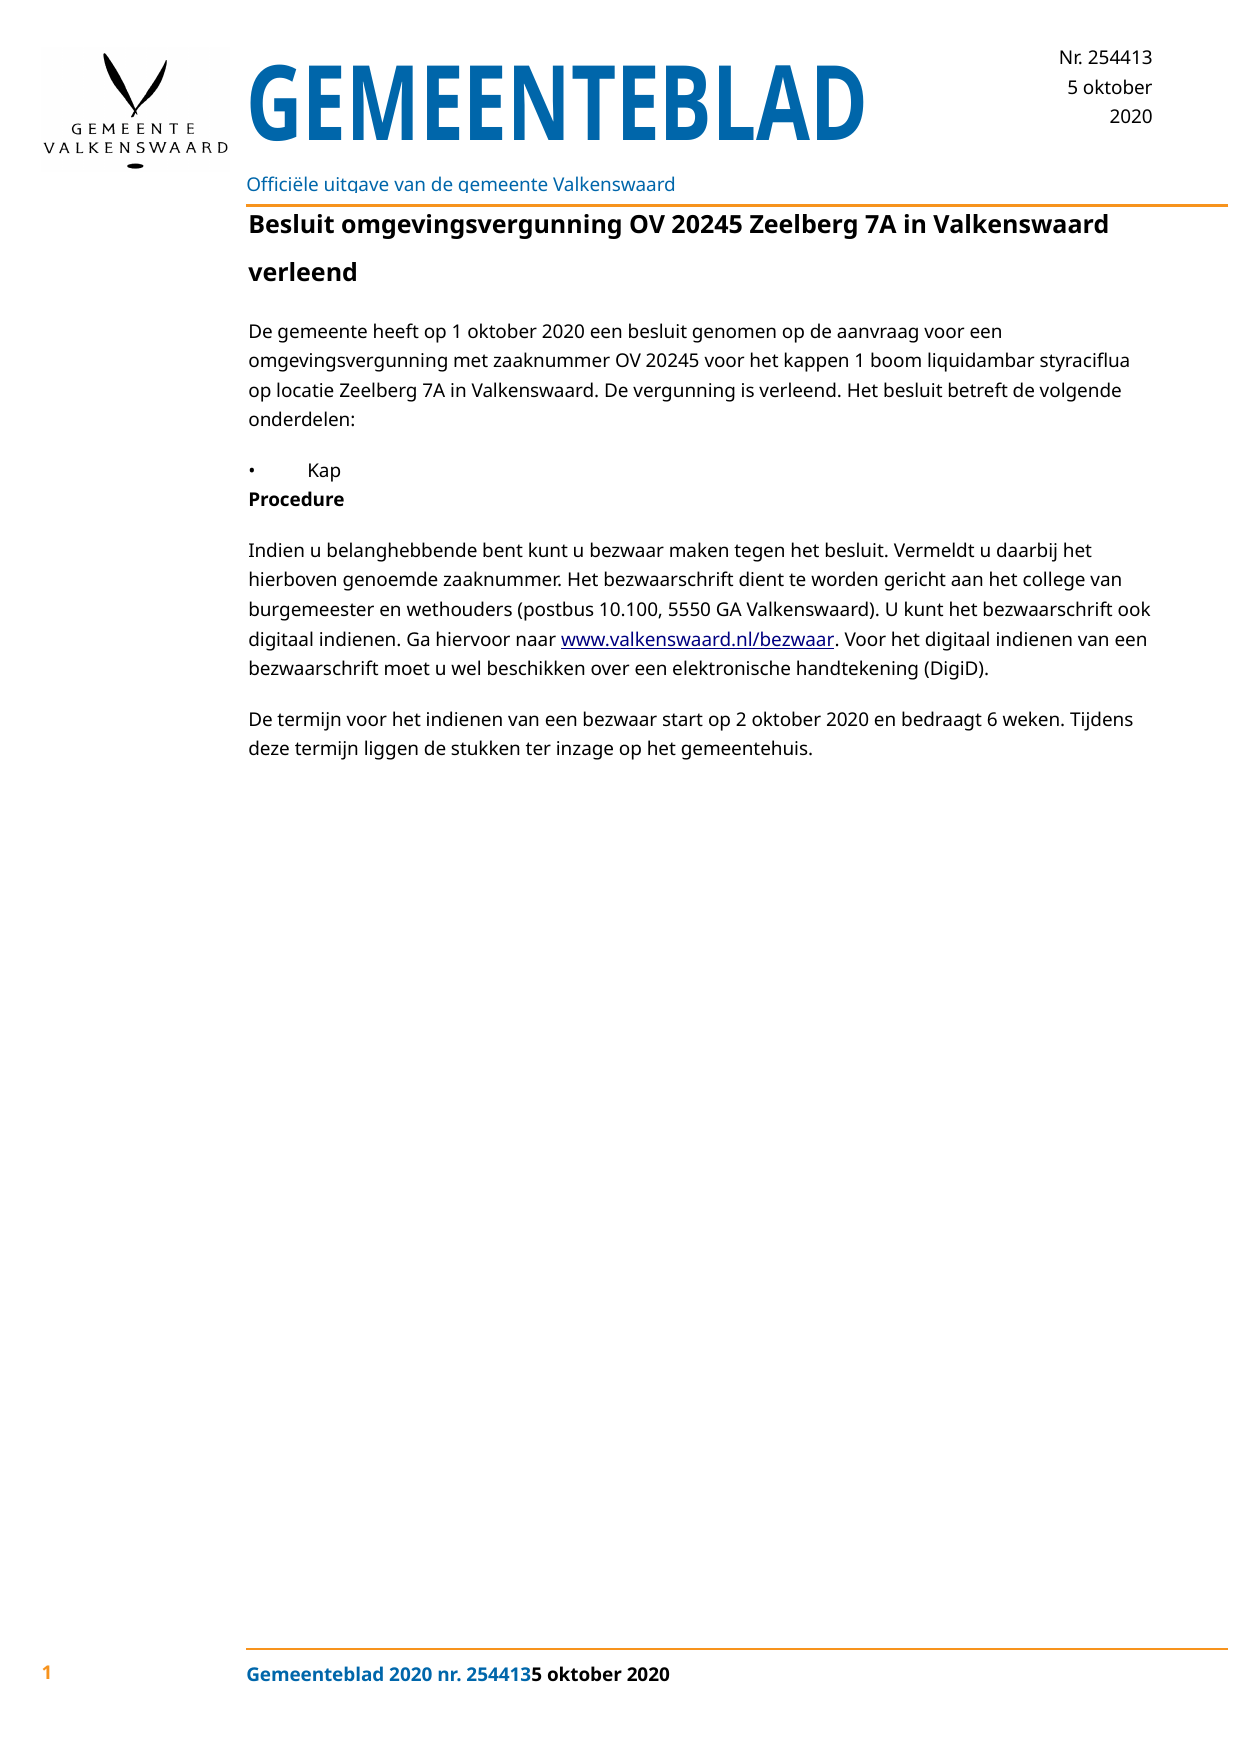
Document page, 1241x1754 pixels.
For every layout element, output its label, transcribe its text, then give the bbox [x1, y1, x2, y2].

text De gemeente heeft op 1 oktober 2020 een besluit genomen op de aanvraag voor een omgevingsvergunning met zaaknummer OV 20245 voor het kappen 1 boom liquidambar styraciflua op locatie Zeelberg 7A in Valkenswaard. De vergunning is verleend. Het besluit betreft de volgende onderdelen: [248, 318, 1152, 432]
text De termijn voor het indienen van een bezwaar start op 2 oktober 2020 en bedraagt 6 weken. Tijdens deze termijn liggen de stukken ter inzage op het gemeentehuis. [248, 706, 1152, 761]
picture [41, 47, 231, 172]
text Procedure [248, 487, 1152, 512]
list Kap [248, 457, 1152, 483]
text Indien u belanghebbende bent kunt u bezwaar maken tegen het besluit. Vermeldt u daarbij het hierboven genoemde zaaknummer. Het bezwaarschrift dient te worden gericht aan het college van burgemeester en wethouders (postbus 10.100, 5550 GA Valkenswaard). U kunt het bezwaarschrift ook digitaal indienen. Ga hiervoor naar www.valkenswaard.nl/bezwaar. Voor het digitaal indienen van een bezwaarschrift moet u wel beschikken over een elektronische handtekening (DigiD). [248, 537, 1152, 681]
text Besluit omgevingsvergunning OV 20245 Zeelberg 7A in Valkenswaard verleend [248, 207, 1152, 288]
